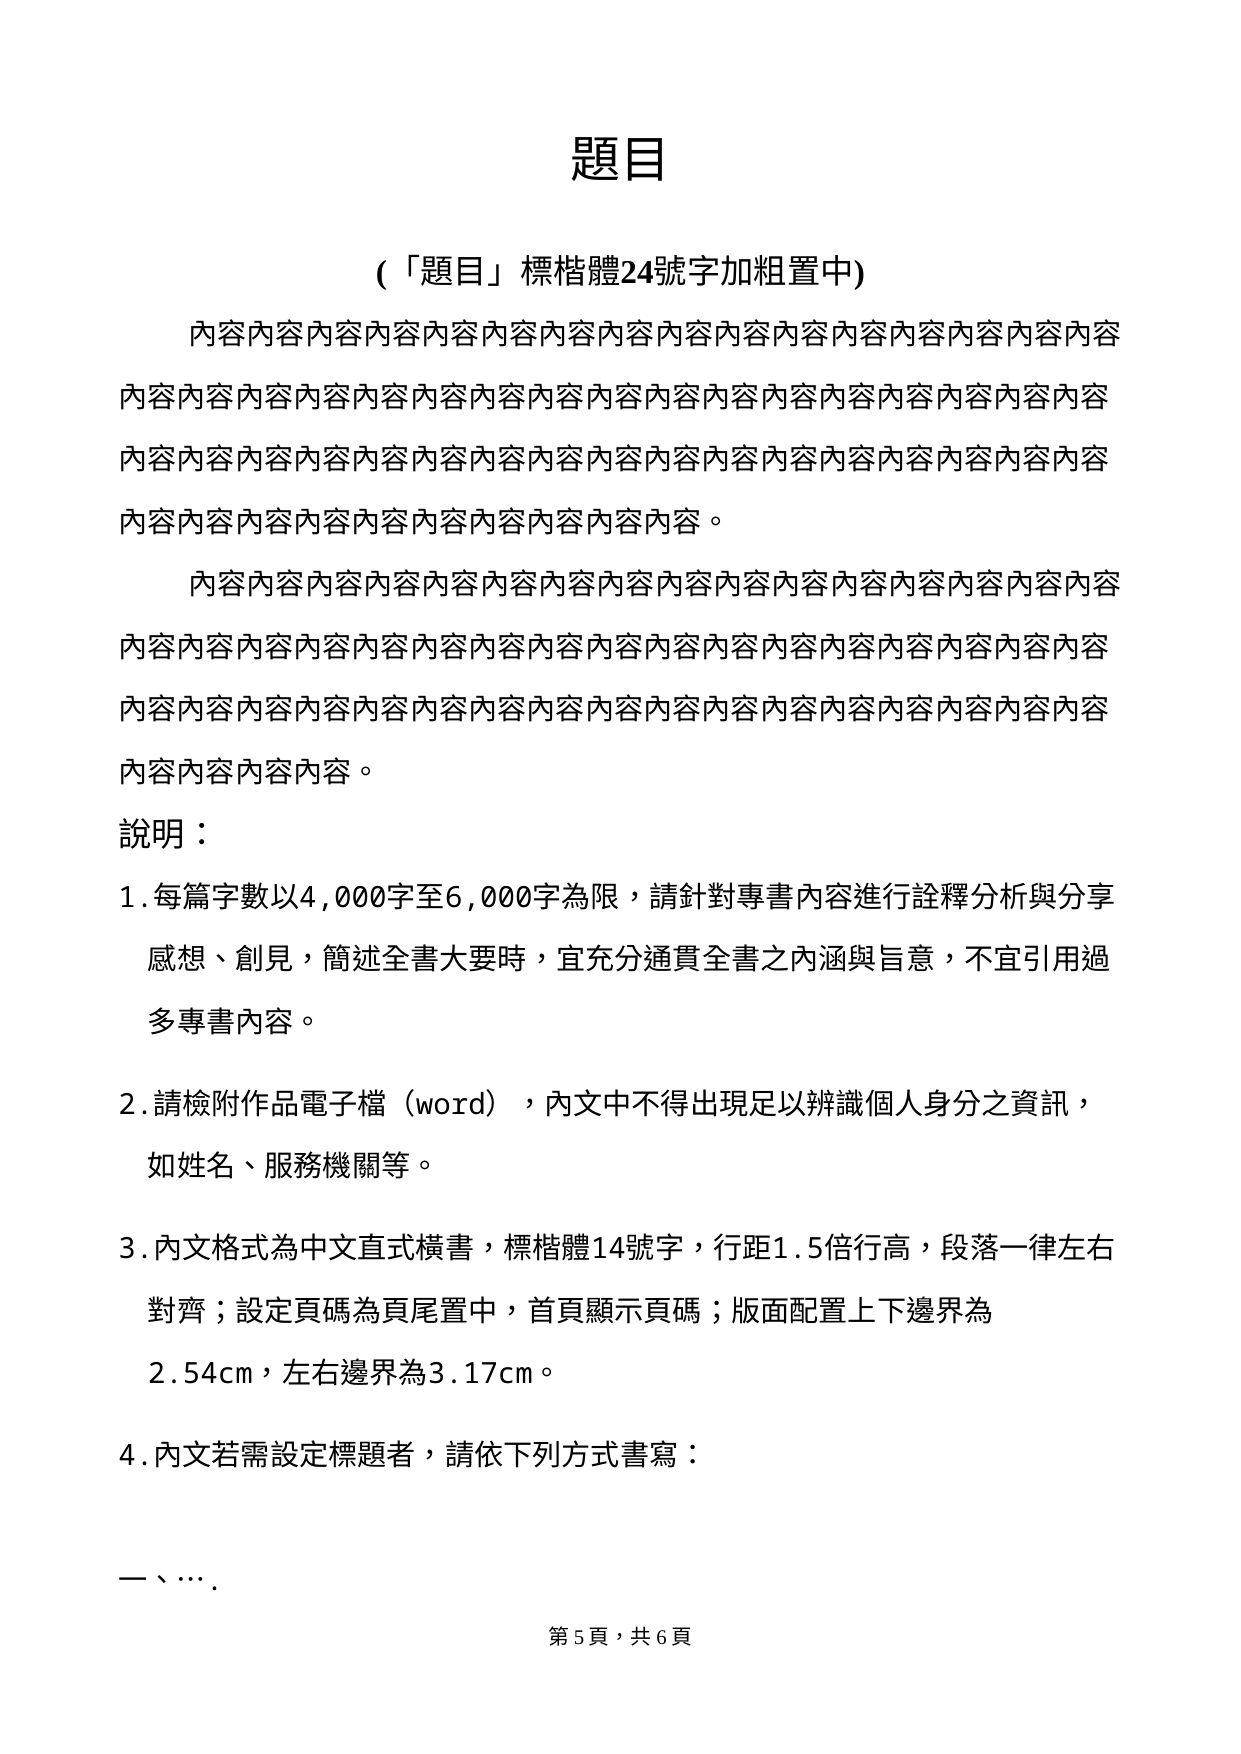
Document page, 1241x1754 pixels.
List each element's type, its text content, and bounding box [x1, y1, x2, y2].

text 1.每篇字數以4,000字至6,000字為限，請針對專書內容進行詮釋分析與分享感想、創見，簡述全書大要時，宜充分通貫全書之內涵與旨意，不宜引用過多專書內容。 [118, 853, 1122, 1040]
text 2.請檢附作品電子檔（word），內文中不得出現足以辨識個人身分之資訊，如姓名、服務機關等。 [118, 1060, 1122, 1185]
text 4.內文若需設定標題者，請依下列方式書寫： [118, 1412, 1122, 1474]
text 3.內文格式為中文直式橫書，標楷體14號字，行距1.5倍行高，段落一律左右對齊；設定頁碼為頁尾置中，首頁顯示頁碼；版面配置上下邊界為2.54cm，左右邊界為3.17cm。 [118, 1204, 1122, 1392]
text 說明： [118, 790, 1122, 853]
text 一、…. [118, 1537, 1122, 1599]
text 題目 [118, 119, 1122, 192]
text 內容內容內容內容內容內容內容內容內容內容內容內容內容內容內容內容內容內容內容內容內容內容內容內容內容內容內容內容內容內容內容內容內容 內容內容內容內容內容內容內容內容內容內容內容內容內容內容內容內容內容內容內容內容內容內容內容內容內容內容內容。 [118, 290, 1122, 540]
text 內容內容內容內容內容內容內容內容內容內容內容內容內容內容內容內容內容內容內容內容內容內容內容內容內容內容內容內容內容內容內容內容內容內容內容內容內容內容內容內容內容內容內容內容內容內容內容內容內容內容內容內容內容內容。 [118, 540, 1122, 790]
text (「題目」標楷體24號字加粗置中) [118, 228, 1122, 290]
